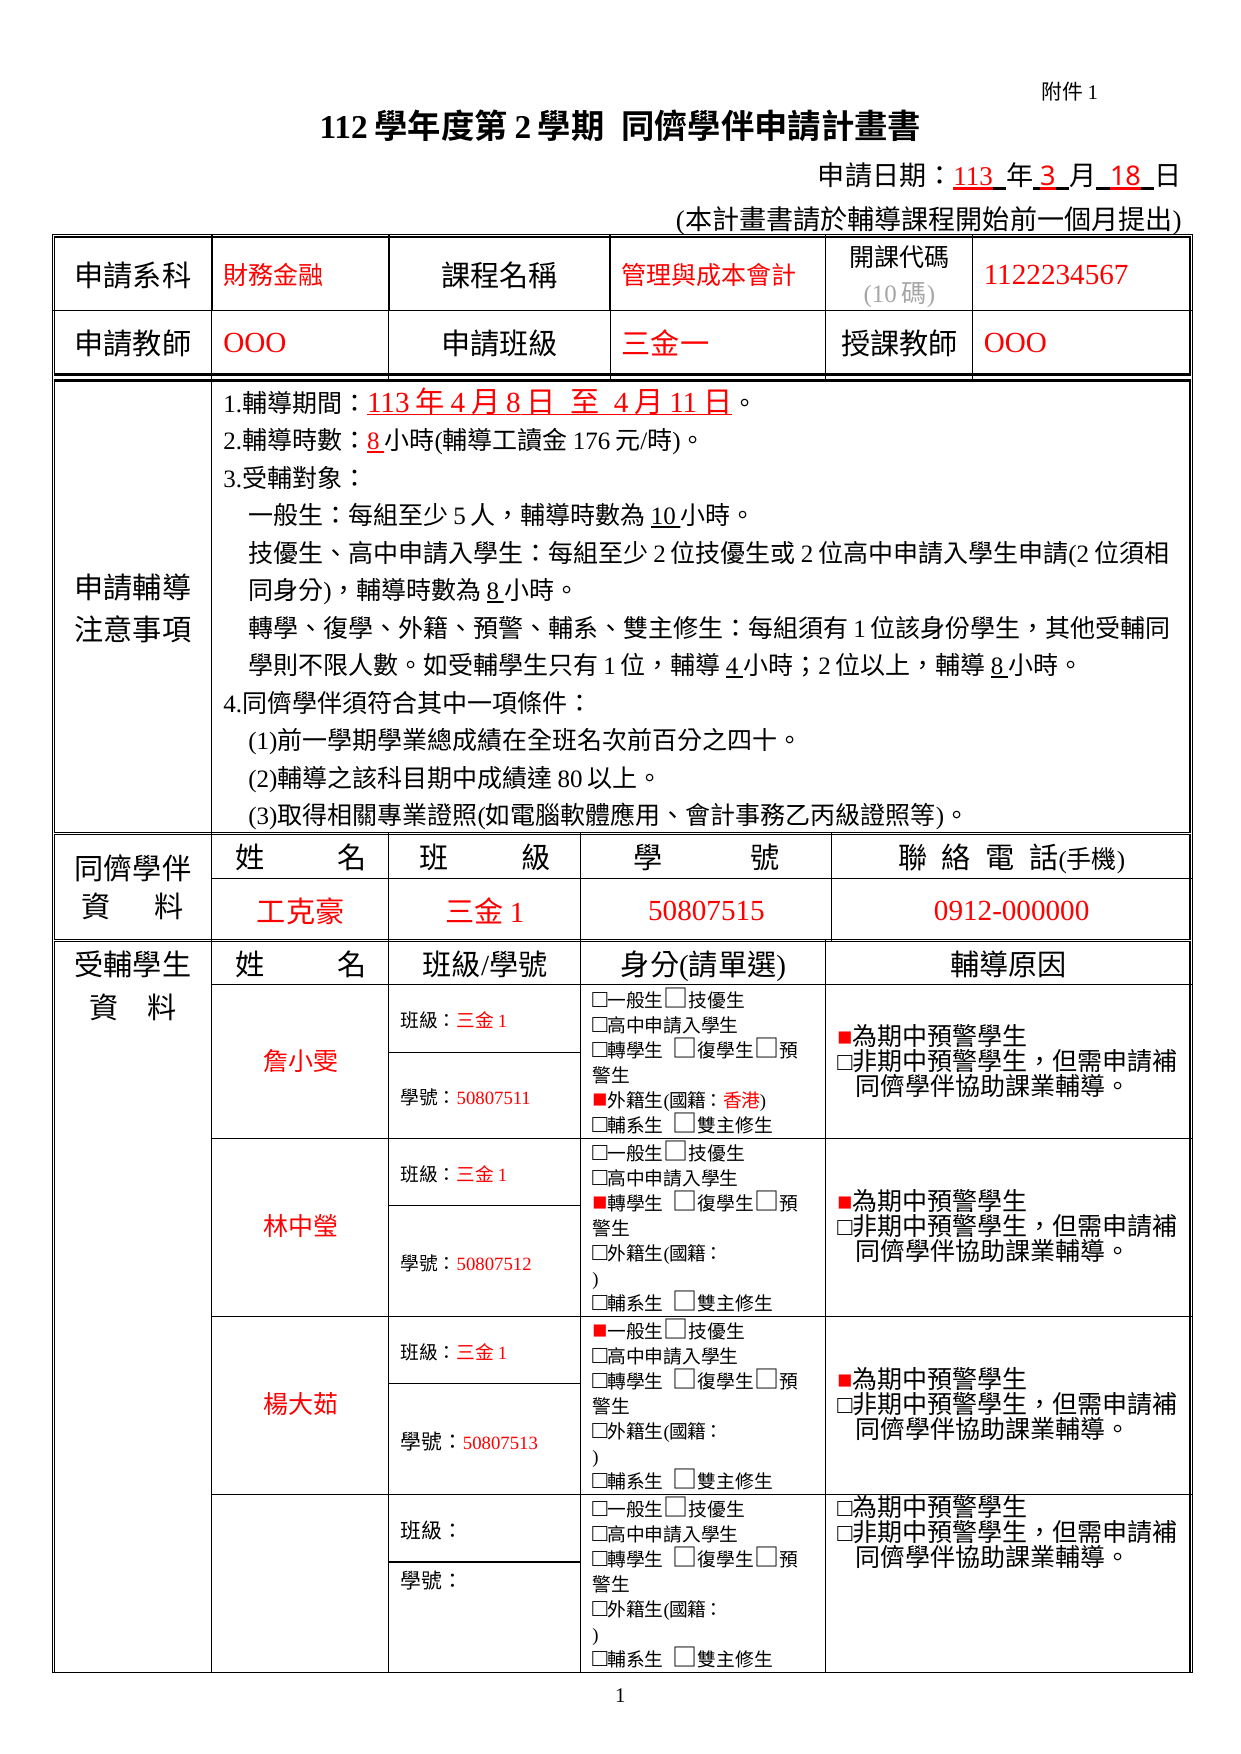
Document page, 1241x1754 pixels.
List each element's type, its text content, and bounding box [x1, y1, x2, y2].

table_cell 楊大茹 [212, 1317, 388, 1494]
table_cell 三金1 [389, 879, 580, 939]
table_cell □一般生□技優生 □高中申請入學生 □轉學生 □復學生□預警生 □外籍生(國籍： ) □輔系生 □雙主修生 [581, 1495, 825, 1672]
table_cell 學 號 [581, 835, 831, 877]
table_cell □一般生□技優生 □高中申請入學生 □轉學生 □復學生□預警生 ■外籍生(國籍：香港) □輔系生 □雙主修生 [581, 985, 825, 1137]
table_cell 班級： [389, 1495, 580, 1561]
table_cell 詹小雯 [212, 985, 388, 1137]
table_cell ■為期中預警學生 □非期中預警學生，但需申請補同儕學伴協助課業輔導。 [826, 1139, 1189, 1316]
table_cell 輔導原因 [826, 942, 1189, 984]
table_cell 授課教師 [826, 311, 972, 373]
table_cell □為期中預警學生 □非期中預警學生，但需申請補同儕學伴協助課業輔導。 [826, 1495, 1189, 1672]
table_cell ■為期中預警學生 □非期中預警學生，但需申請補同儕學伴協助課業輔導。 [826, 985, 1189, 1137]
table_cell 工克豪 [212, 879, 388, 939]
table_cell □一般生□技優生 □高中申請入學生 ■轉學生 □復學生□預警生 □外籍生(國籍： ) □輔系生 □雙主修生 [581, 1139, 825, 1316]
table_cell 0912-000000 [832, 879, 1189, 939]
table_cell ■為期中預警學生 □非期中預警學生，但需申請補同儕學伴協助課業輔導。 [826, 1317, 1189, 1494]
table_cell OOO [973, 311, 1189, 373]
table_cell 50807515 [581, 879, 831, 939]
text 112學年度第2學期 同儕學伴申請計畫書 [59, 105, 1181, 147]
table_cell 1.輔導期間：113年4月8日 至 4月11日。 2.輔導時數：8小時(輔導工讀金176元/時)。 3.受輔對象： 一般生：每組至少5人，輔導時數為10小時。 技優生、高中申請入學生：每組至少2位技優生或2位高中申請入學生申請(2位須相同身分)，輔導時數為8小時。 轉學、復學、外籍、預警、輔系、雙主修生：每組須有1位該身份學生，其他受輔同學則不限人數。如受輔學生只有1位，輔導4小時；2位以上，輔導8小時。 4.同儕學伴須符合其中一項條件： (1)前一學期學業總成績在全班名次前百分之四十。 (2)輔導之該科目期中成績達80以上。 (3)取得相關專業證照(如電腦軟體應用、會計事務乙丙級證照等)。 [212, 382, 1189, 832]
table_cell 班級：三金1 [389, 985, 580, 1052]
table_cell 聯 絡 電 話(手機) [832, 835, 1189, 877]
table_cell [212, 1495, 388, 1672]
table_cell 班級：三金1 [389, 1317, 580, 1383]
table_cell OOO [212, 311, 388, 373]
table_cell 學號：50807511 [389, 1053, 580, 1137]
table_header 開課代碼 (10碼) [826, 238, 972, 310]
text (本計畫書請於輔導課程開始前一個月提出) [59, 209, 1181, 234]
table_cell 同儕學伴 資 料 [55, 835, 211, 939]
table_cell 學號：50807513 [389, 1384, 580, 1494]
table_header 管理與成本會計 [611, 238, 825, 310]
table_cell ■一般生□技優生 □高中申請入學生 □轉學生 □復學生□預警生 □外籍生(國籍： ) □輔系生 □雙主修生 [581, 1317, 825, 1494]
table_cell 姓 名 [212, 942, 388, 984]
table_cell 班 級 [389, 835, 580, 877]
table_cell 姓 名 [212, 835, 388, 877]
table_cell 受輔學生 資 料 [55, 942, 211, 1672]
table_header 財務金融 [213, 238, 388, 310]
table_cell 申請輔導注意事項 [55, 382, 211, 832]
table_header 課程名稱 [390, 238, 609, 310]
table_header 申請系科 [55, 238, 211, 310]
text 申請日期：113 年 3 月 18 日 [59, 166, 1181, 191]
table_cell 學號： [389, 1563, 580, 1672]
table_cell 班級/學號 [389, 942, 580, 984]
table_cell 身分(請單選) [581, 942, 825, 984]
table_cell 班級：三金1 [389, 1139, 580, 1205]
table_header 1122234567 [973, 238, 1189, 310]
table_cell 申請教師 [55, 311, 211, 373]
table_cell 三金一 [611, 311, 825, 373]
table_cell 林中瑩 [212, 1139, 388, 1316]
table_cell 申請班級 [389, 311, 610, 373]
table_cell 學號：50807512 [389, 1206, 580, 1316]
